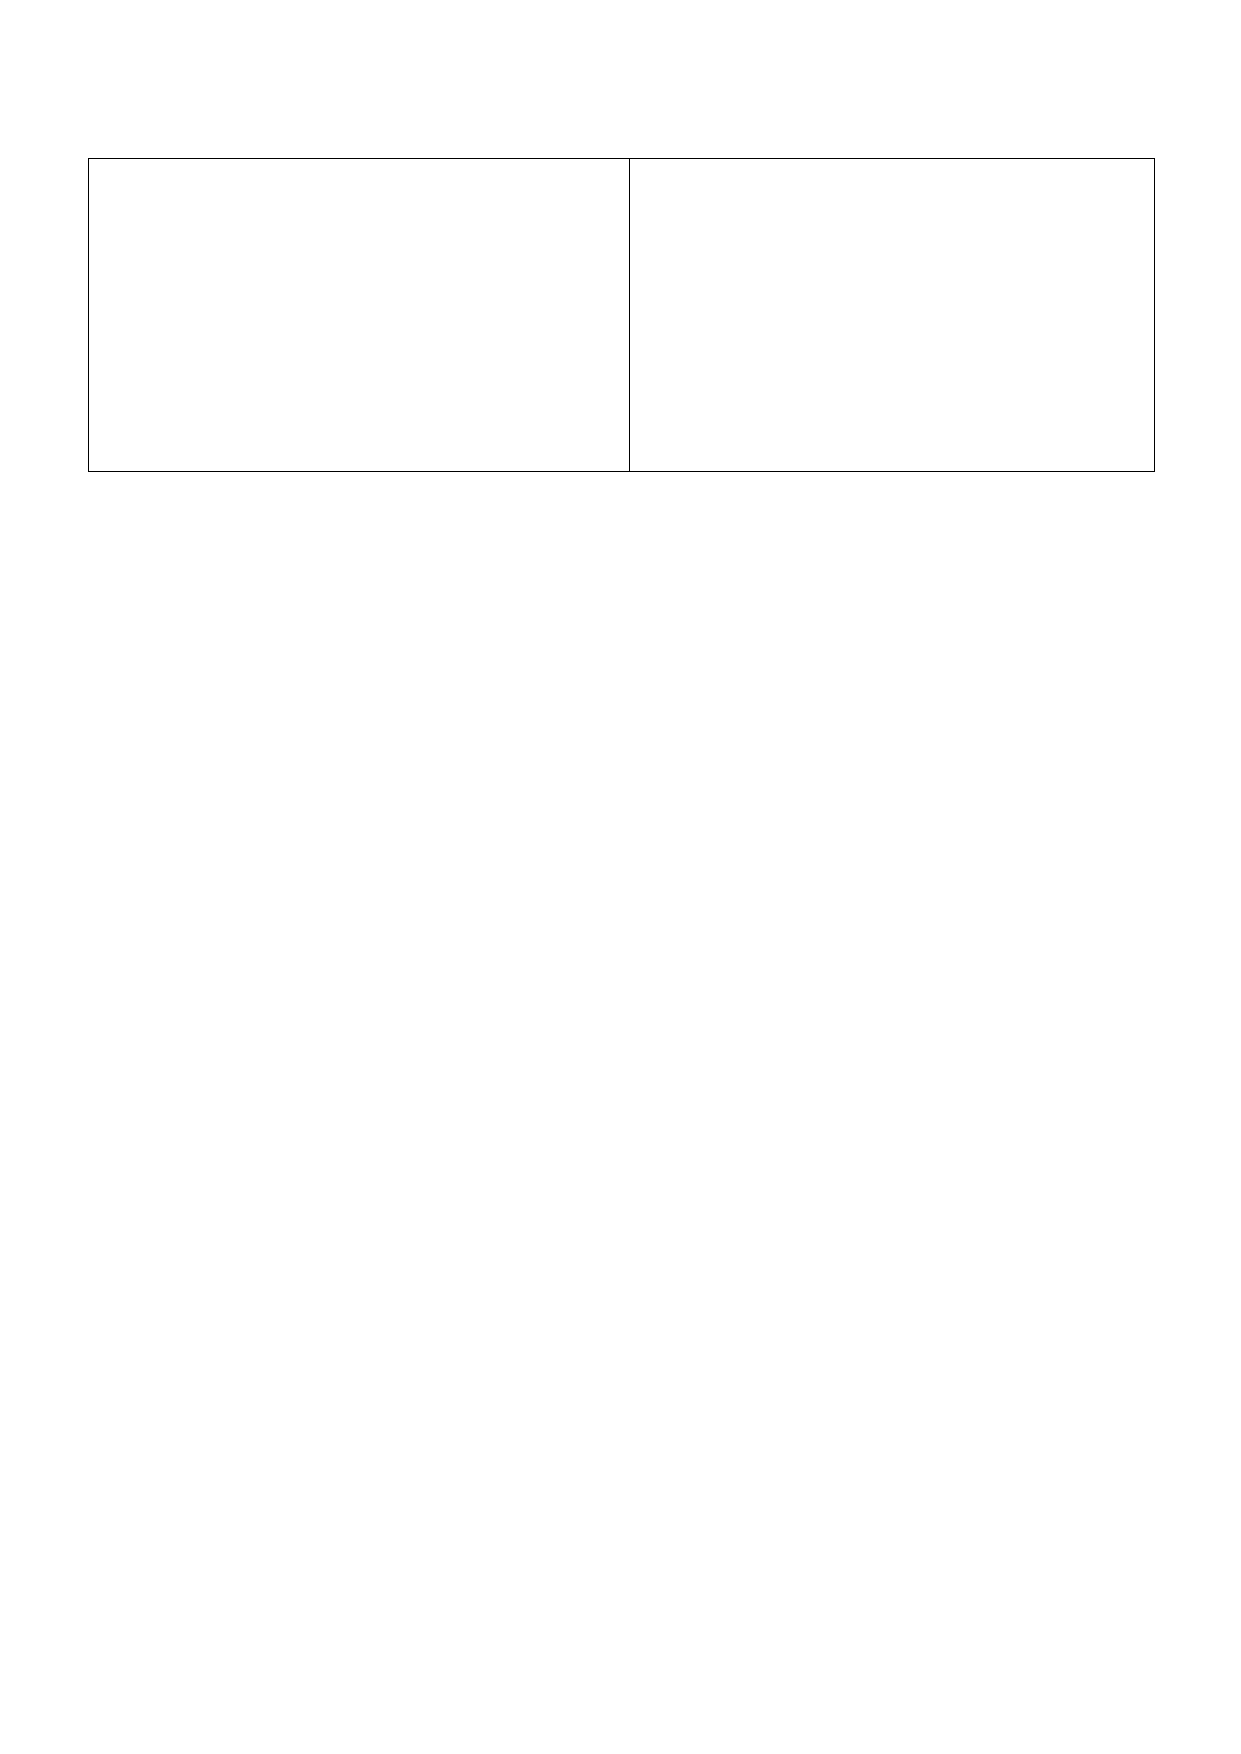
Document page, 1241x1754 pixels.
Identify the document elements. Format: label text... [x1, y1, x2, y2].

table_cell [630, 159, 1154, 471]
table_cell 各單位一級主管之職務代理人順序表，應報請校長核定，各主管或代理人職務如有異動時，請各單位即時主動更新填報。 [89, 159, 629, 471]
